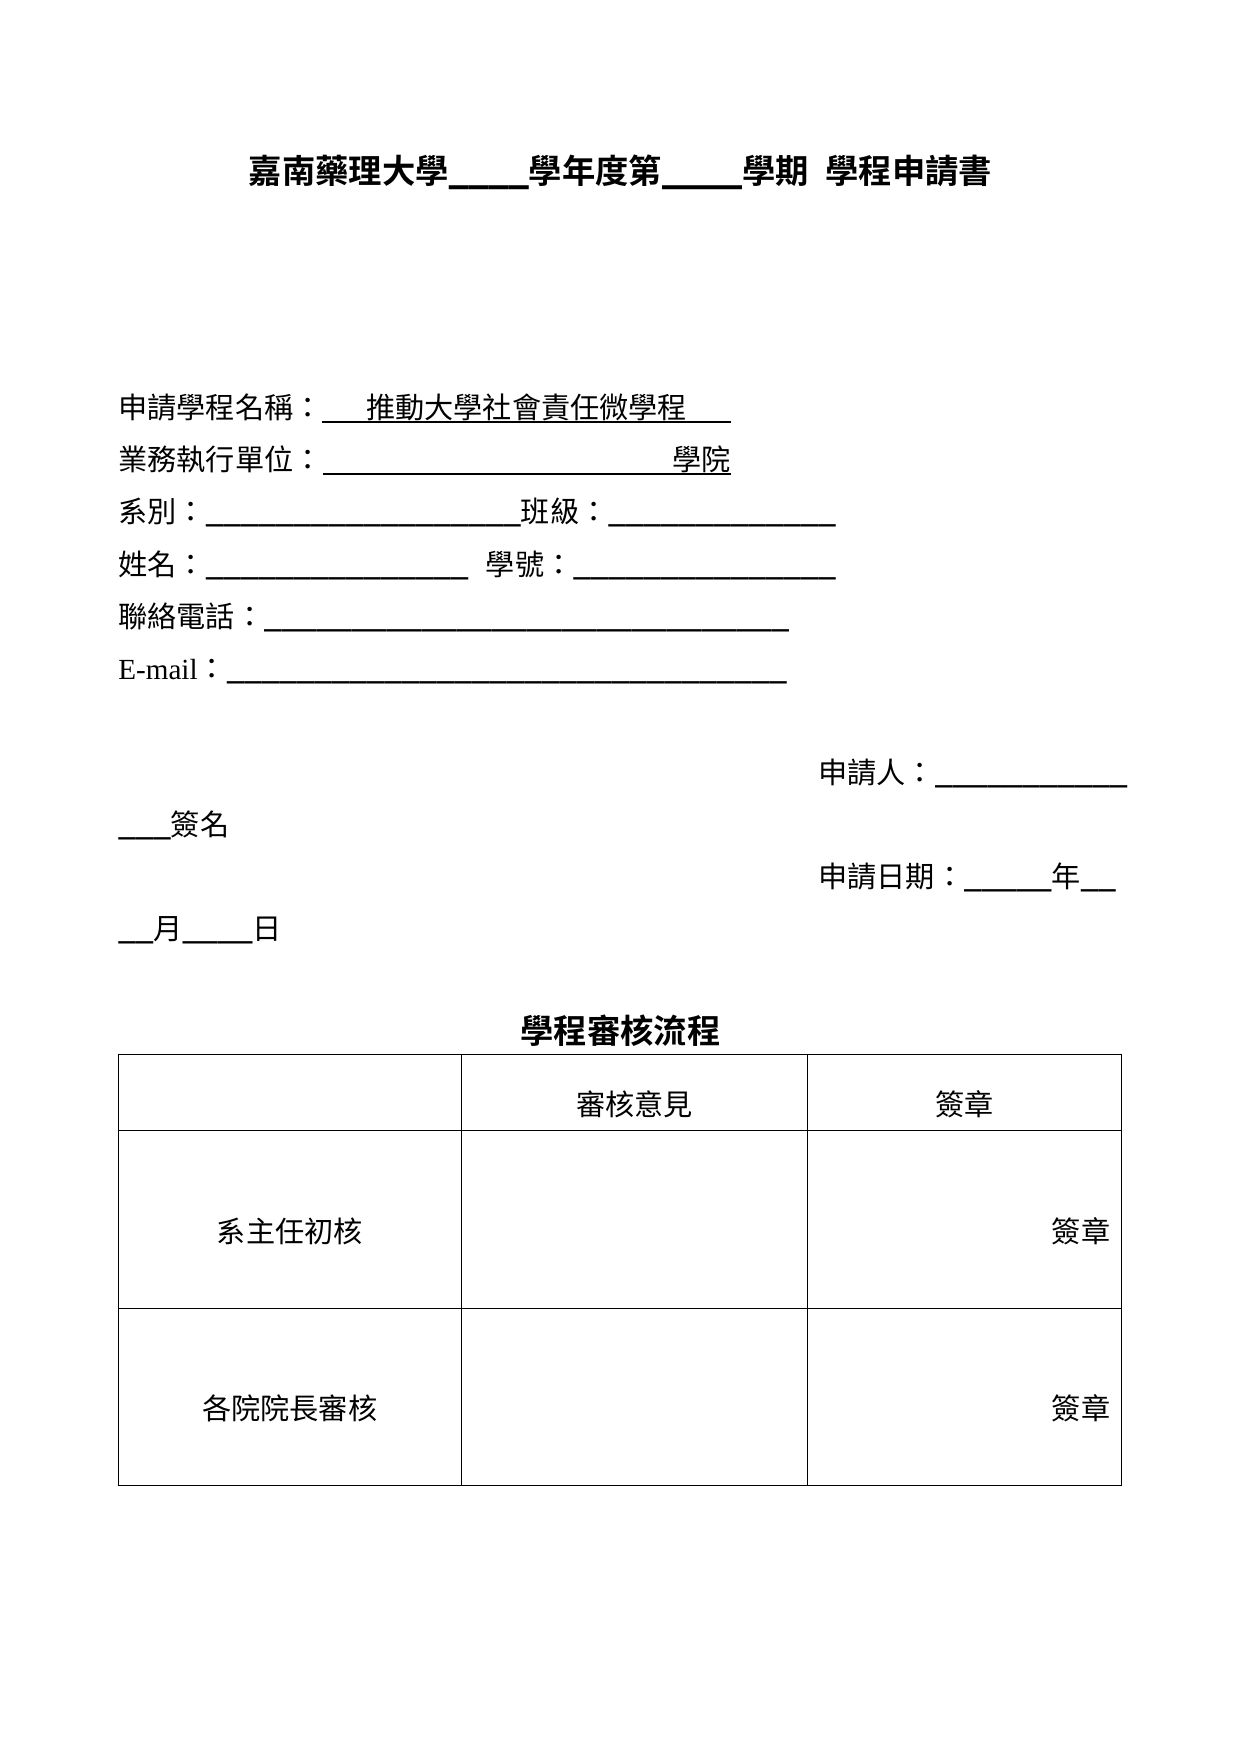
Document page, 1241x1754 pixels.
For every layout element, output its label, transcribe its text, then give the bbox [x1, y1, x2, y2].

text 學程審核流程 [118, 1002, 1122, 1054]
text 業務執行單位： 學院 [118, 429, 1122, 481]
table_cell 簽章 [808, 1309, 1121, 1485]
table_header [119, 1055, 461, 1130]
text 申請人：______________簽名 [118, 742, 1131, 846]
table_header 簽章 [808, 1055, 1121, 1130]
text E-mail：________________________________ [118, 637, 1122, 689]
table_cell 簽章 [808, 1131, 1121, 1308]
text 系別：__________________班級：_____________ [118, 481, 1122, 533]
table_cell [462, 1131, 807, 1308]
text 姓名：_______________ 學號：_______________ [118, 533, 1122, 585]
text 申請學程名稱： 推動大學社會責任微學程 [118, 377, 1122, 429]
table_cell 系主任初核 [119, 1131, 461, 1308]
text 嘉南藥理大學____學年度第____學期 學程申請書 [118, 127, 1122, 189]
text 申請日期：_____年____月____日 [118, 846, 1131, 950]
text 聯絡電話：______________________________ [118, 585, 1122, 637]
table_cell 各院院長審核 [119, 1309, 461, 1485]
table_cell [462, 1309, 807, 1485]
table_header 審核意見 [462, 1055, 807, 1130]
